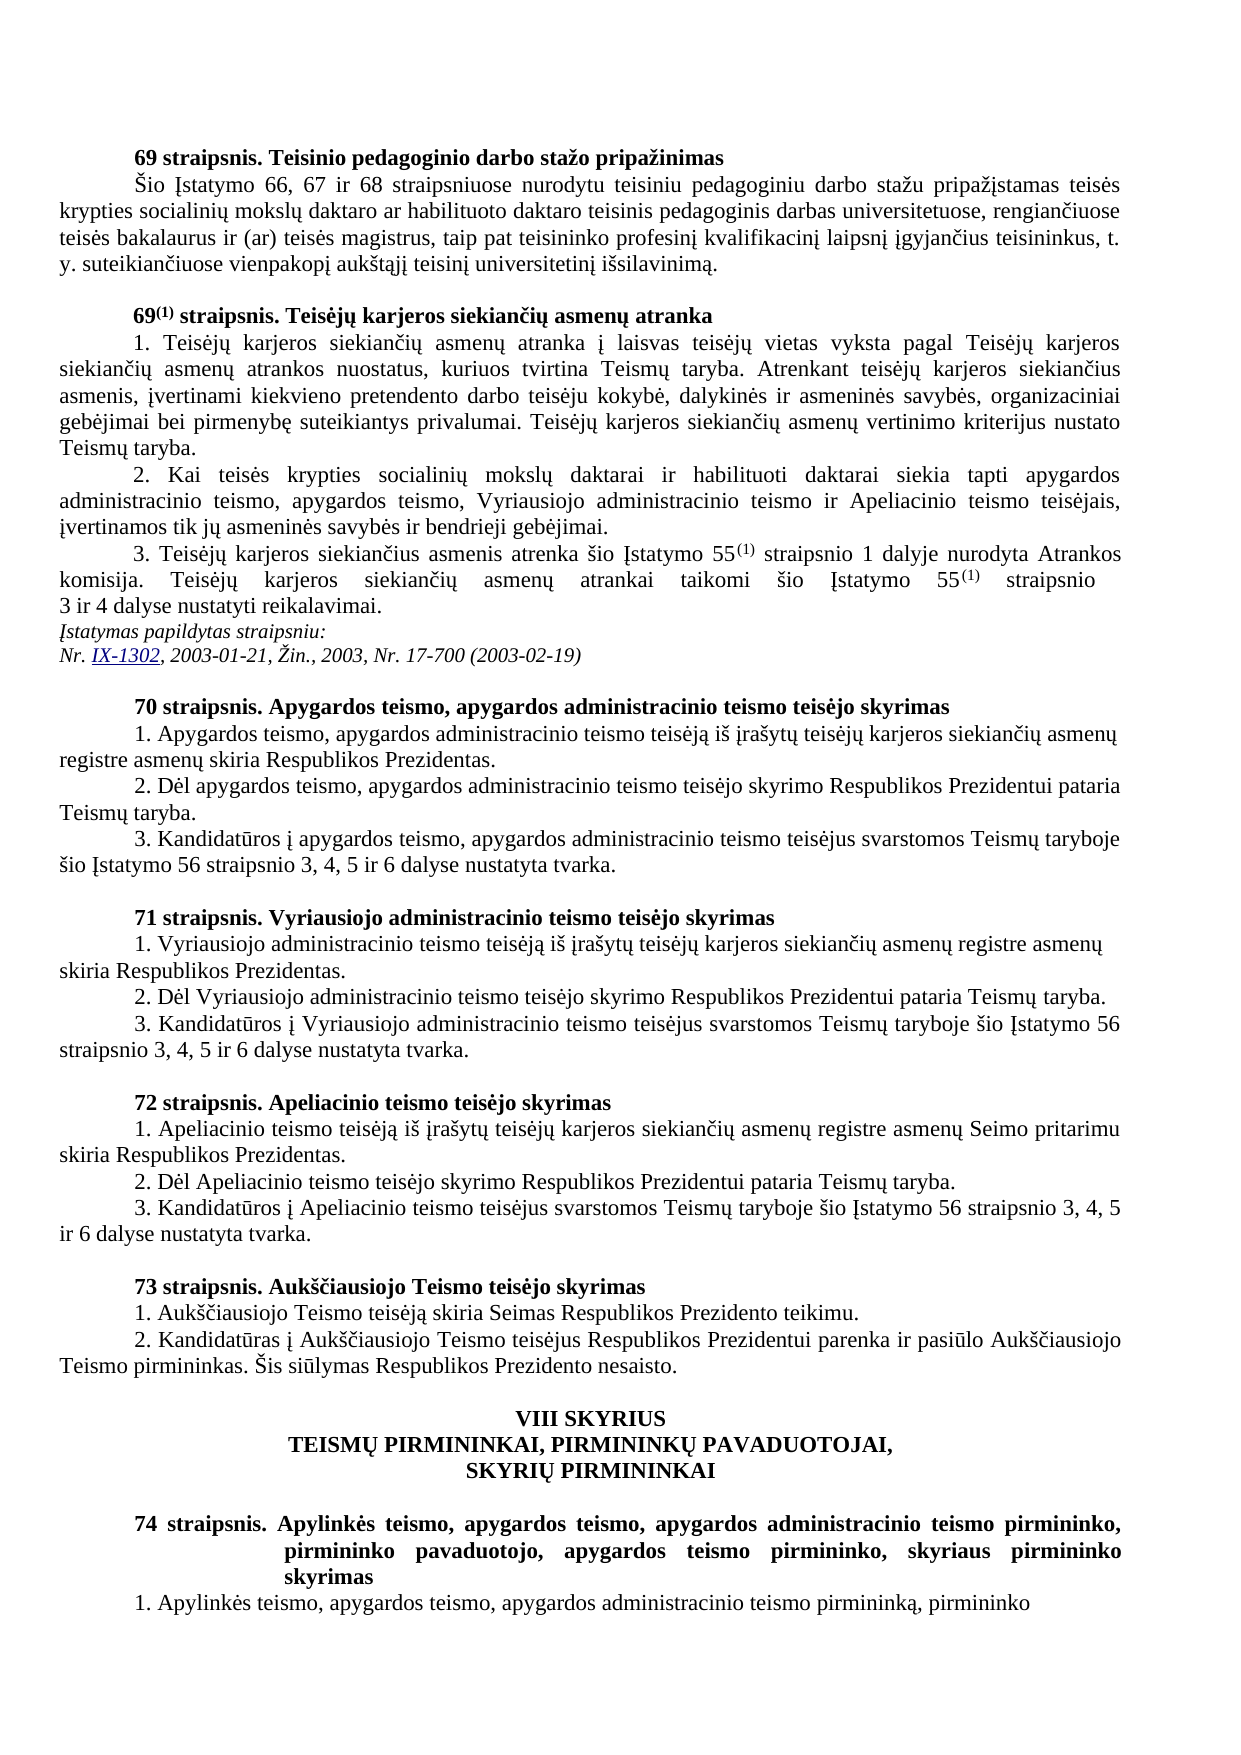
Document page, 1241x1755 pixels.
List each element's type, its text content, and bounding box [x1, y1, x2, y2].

text 74 straipsnis. Apylinkės teismo, apygardos teismo, apygardos administracinio teismo pirmininko, pirmininko pavaduotojo, apygardos teismo pirmininko, skyriaus pirmininko skyrimas [134, 1510, 1122, 1589]
text 1. Teisėjų karjeros siekiančių asmenų atranka į laisvas teisėjų vietas vyksta pagal Teisėjų karjeros siekiančių asmenų atrankos nuostatus, kuriuos tvirtina Teismų taryba. Atrenkant teisėjų karjeros siekiančius asmenis, įvertinami kiekvieno pretendento darbo teisėju kokybė, dalykinės ir asmeninės savybės, organizaciniai gebėjimai bei pirmenybę suteikiantys privalumai. Teisėjų karjeros siekiančių asmenų vertinimo kriterijus nustato Teismų taryba. [59, 329, 1122, 461]
text 2. Dėl Apeliacinio teismo teisėjo skyrimo Respublikos Prezidentui pataria Teismų taryba. [59, 1168, 1122, 1194]
text 1. Vyriausiojo administracinio teismo teisėją iš įrašytų teisėjų karjeros siekiančių asmenų registre asmenų skiria Respublikos Prezidentas. [59, 931, 1122, 983]
text 3. Teisėjų karjeros siekiančius asmenis atrenka šio Įstatymo 55(1) straipsnio 1 dalyje nurodyta Atrankos komisija. Teisėjų karjeros siekiančių asmenų atrankai taikomi šio Įstatymo 55(1) straipsnio 3 ir 4 dalyse nustatyti reikalavimai. [59, 540, 1122, 619]
text 1. Apylinkės teismo, apygardos teismo, apygardos administracinio teismo pirmininką, pirmininko [59, 1589, 1122, 1616]
text 1. Apygardos teismo, apygardos administracinio teismo teisėją iš įrašytų teisėjų karjeros siekiančių asmenų registre asmenų skiria Respublikos Prezidentas. [59, 720, 1122, 772]
text 2. Dėl apygardos teismo, apygardos administracinio teismo teisėjo skyrimo Respublikos Prezidentui pataria Teismų taryba. [59, 772, 1122, 825]
text 69 straipsnis. Teisinio pedagoginio darbo stažo pripažinimas [59, 144, 1122, 171]
text 2. Dėl Vyriausiojo administracinio teismo teisėjo skyrimo Respublikos Prezidentui pataria Teismų taryba. [59, 983, 1122, 1009]
text 69(1) straipsnis. Teisėjų karjeros siekiančių asmenų atranka [59, 303, 1122, 329]
text 3. Kandidatūros į apygardos teismo, apygardos administracinio teismo teisėjus svarstomos Teismų taryboje šio Įstatymo 56 straipsnio 3, 4, 5 ir 6 dalyse nustatyta tvarka. [59, 825, 1122, 878]
subtitle VIII SKYRIUS [59, 1405, 1122, 1431]
text Nr. IX-1302, 2003-01-21, Žin., 2003, Nr. 17-700 (2003-02-19) [59, 643, 1122, 667]
text 71 straipsnis. Vyriausiojo administracinio teismo teisėjo skyrimas [59, 904, 1122, 931]
text Šio Įstatymo 66, 67 ir 68 straipsniuose nurodytu teisiniu pedagoginiu darbo stažu pripažįstamas teisės krypties socialinių mokslų daktaro ar habilituoto daktaro teisinis pedagoginis darbas universitetuose, rengiančiuose teisės bakalaurus ir (ar) teisės magistrus, taip pat teisininko profesinį kvalifikacinį laipsnį įgyjančius teisininkus, t. y. suteikiančiuose vienpakopį aukštąjį teisinį universitetinį išsilavinimą. [59, 171, 1122, 276]
text 3. Kandidatūros į Vyriausiojo administracinio teismo teisėjus svarstomos Teismų taryboje šio Įstatymo 56 straipsnio 3, 4, 5 ir 6 dalyse nustatyta tvarka. [59, 1009, 1122, 1062]
text 1. Apeliacinio teismo teisėją iš įrašytų teisėjų karjeros siekiančių asmenų registre asmenų Seimo pritarimu skiria Respublikos Prezidentas. [59, 1115, 1122, 1168]
text 72 straipsnis. Apeliacinio teismo teisėjo skyrimas [59, 1089, 1122, 1115]
text TEISMŲ PIRMININKAI, PIRMININKŲ PAVADUOTOJAI, [59, 1431, 1122, 1458]
text SKYRIŲ PIRMININKAI [59, 1458, 1122, 1484]
text 70 straipsnis. Apygardos teismo, apygardos administracinio teismo teisėjo skyrimas [134, 693, 1122, 720]
text 2. Kai teisės krypties socialinių mokslų daktarai ir habilituoti daktarai siekia tapti apygardos administracinio teismo, apygardos teismo, Vyriausiojo administracinio teismo ir Apeliacinio teismo teisėjais, įvertinamos tik jų asmeninės savybės ir bendrieji gebėjimai. [59, 461, 1122, 540]
text 2. Kandidatūras į Aukščiausiojo Teismo teisėjus Respublikos Prezidentui parenka ir pasiūlo Aukščiausiojo Teismo pirmininkas. Šis siūlymas Respublikos Prezidento nesaisto. [59, 1326, 1122, 1378]
text 1. Aukščiausiojo Teismo teisėją skiria Seimas Respublikos Prezidento teikimu. [59, 1299, 1122, 1326]
text 73 straipsnis. Aukščiausiojo Teismo teisėjo skyrimas [59, 1273, 1122, 1299]
text 3. Kandidatūros į Apeliacinio teismo teisėjus svarstomos Teismų taryboje šio Įstatymo 56 straipsnio 3, 4, 5 ir 6 dalyse nustatyta tvarka. [59, 1194, 1122, 1247]
text Įstatymas papildytas straipsniu: [59, 619, 1122, 643]
